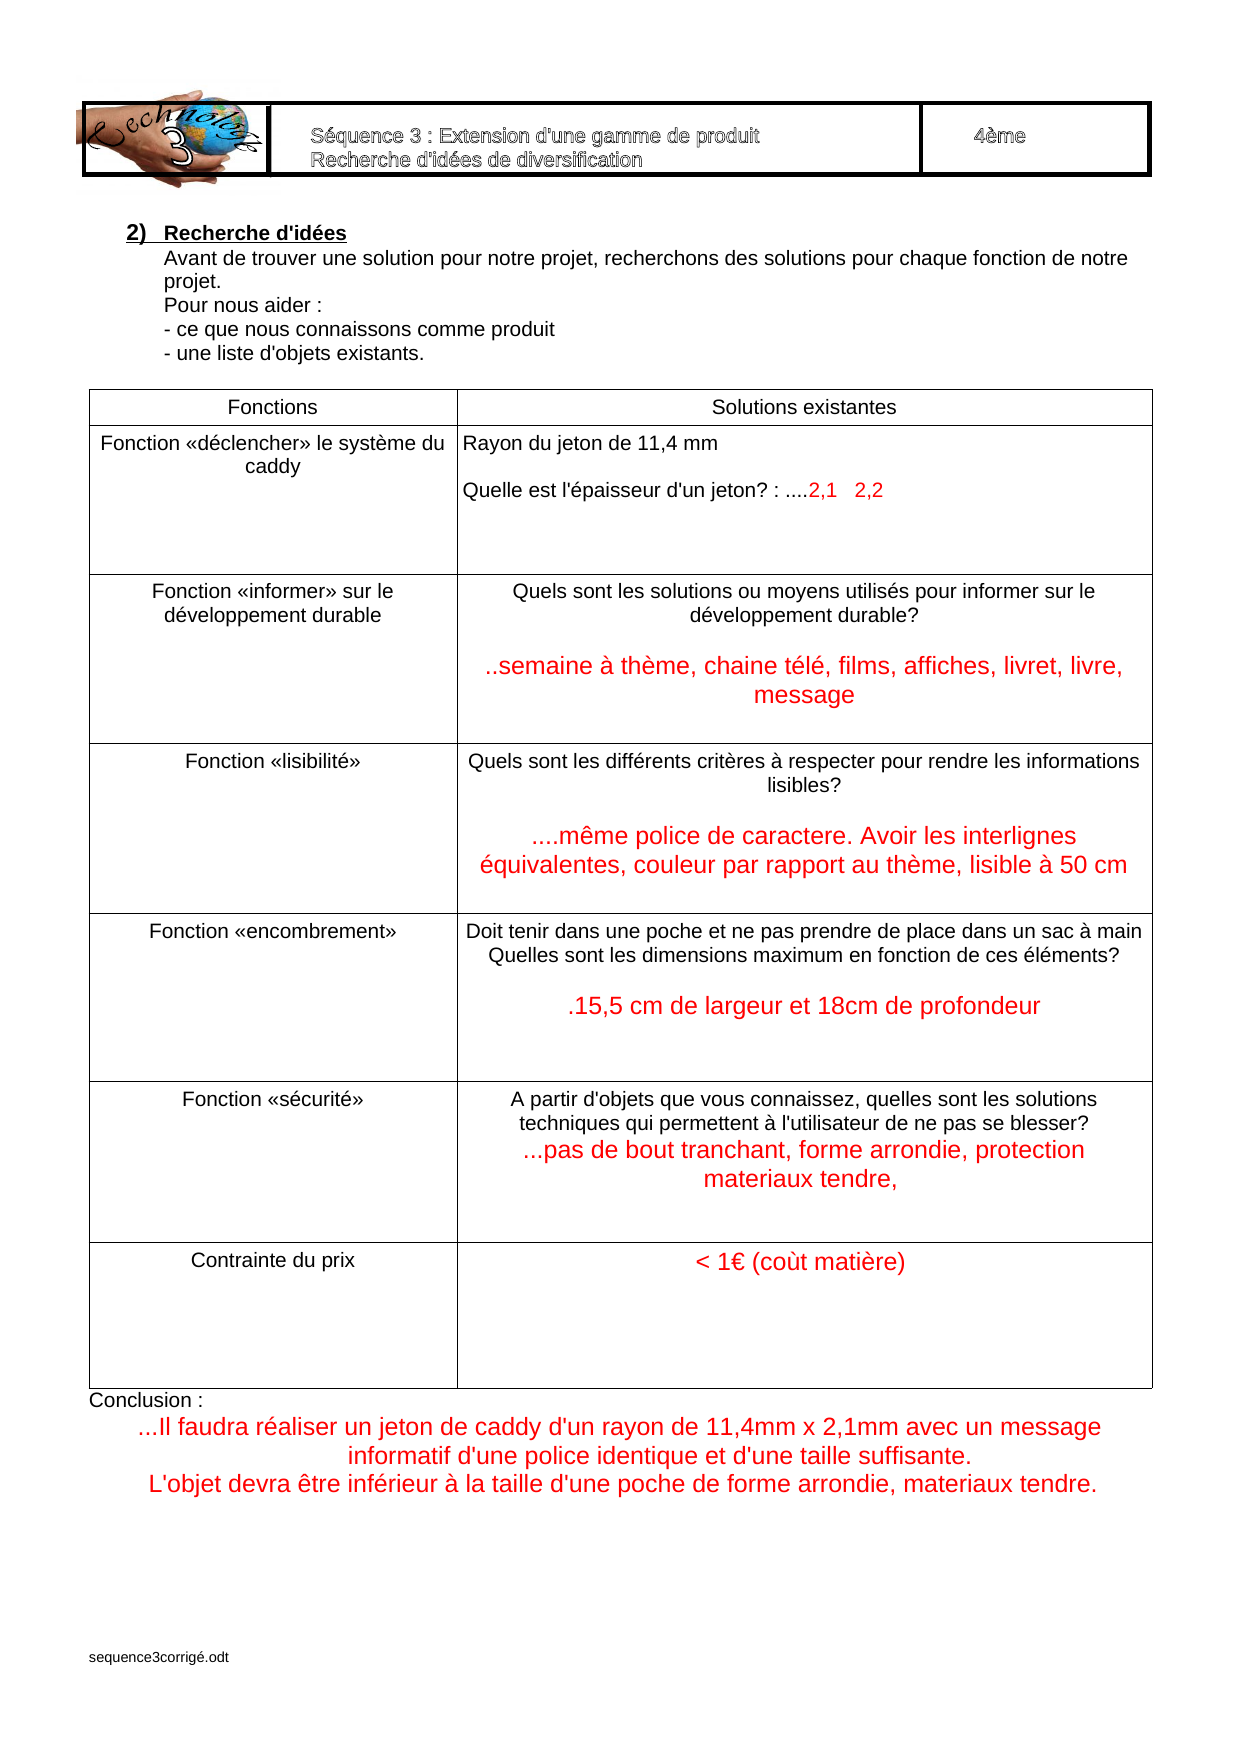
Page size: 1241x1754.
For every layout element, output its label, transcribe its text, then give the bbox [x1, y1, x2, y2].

text [923, 147, 1147, 171]
text Séquence 3 : Extension d'une gamme de produit [282, 123, 919, 147]
table_cell Fonction «informer» sur le développement durable [90, 575, 457, 743]
table_cell Fonction «déclencher» le système du caddy [90, 426, 457, 573]
list Pour nous aider : [126, 293, 1152, 317]
picture [272, 105, 281, 172]
text Recherche d'idées de diversification [282, 147, 919, 171]
table_cell Contrainte du prix [90, 1243, 457, 1388]
text informatif d'une police identique et d'une taille suffisante. [89, 1441, 1152, 1469]
text Conclusion : [89, 1389, 1152, 1412]
text ...Il faudra réaliser un jeton de caddy d'un rayon de 11,4mm x 2,1mm avec un message [89, 1412, 1152, 1441]
text 4ème [923, 123, 1147, 147]
table_cell < 1€ (coùt matière) [458, 1243, 1152, 1388]
list Recherche d'idées [126, 219, 1152, 245]
picture [76, 75, 281, 203]
picture [86, 105, 269, 172]
text L'objet devra être inférieur à la taille d'une poche de forme arrondie, materiaux tendre. [89, 1469, 1152, 1498]
table_cell A partir d'objets que vous connaissez, quelles sont les solutions techniques qui permettent à l'utilisateur de ne pas se blesser? ...pas de bout tranchant, forme arrondie, protection materiaux tendre, [458, 1082, 1152, 1242]
table_header Fonctions [90, 390, 457, 424]
table_cell Rayon du jeton de 11,4 mm Quelle est l'épaisseur d'un jeton? : ....2,1 2,2 [458, 426, 1152, 573]
list - une liste d'objets existants. [126, 341, 1152, 365]
list Avant de trouver une solution pour notre projet, recherchons des solutions pour chaque fonction de notre projet. [126, 245, 1152, 293]
table_cell Fonction «sécurité» [90, 1082, 457, 1242]
table_cell Doit tenir dans une poche et ne pas prendre de place dans un sac à main Quelles sont les dimensions maximum en fonction de ces éléments? .15,5 cm de largeur et 18cm de profondeur [458, 914, 1152, 1081]
table_cell Fonction «encombrement» [90, 914, 457, 1081]
table_header Solutions existantes [458, 390, 1152, 424]
table_cell Quels sont les solutions ou moyens utilisés pour informer sur le développement durable? ..semaine à thème, chaine télé, films, affiches, livret, livre, message [458, 575, 1152, 743]
table_cell Fonction «lisibilité» [90, 744, 457, 913]
table_cell Quels sont les différents critères à respecter pour rendre les informations lisibles? ....même police de caractere. Avoir les interlignes équivalentes, couleur par rapport au thème, lisible à 50 cm [458, 744, 1152, 913]
list - ce que nous connaissons comme produit [126, 317, 1152, 341]
